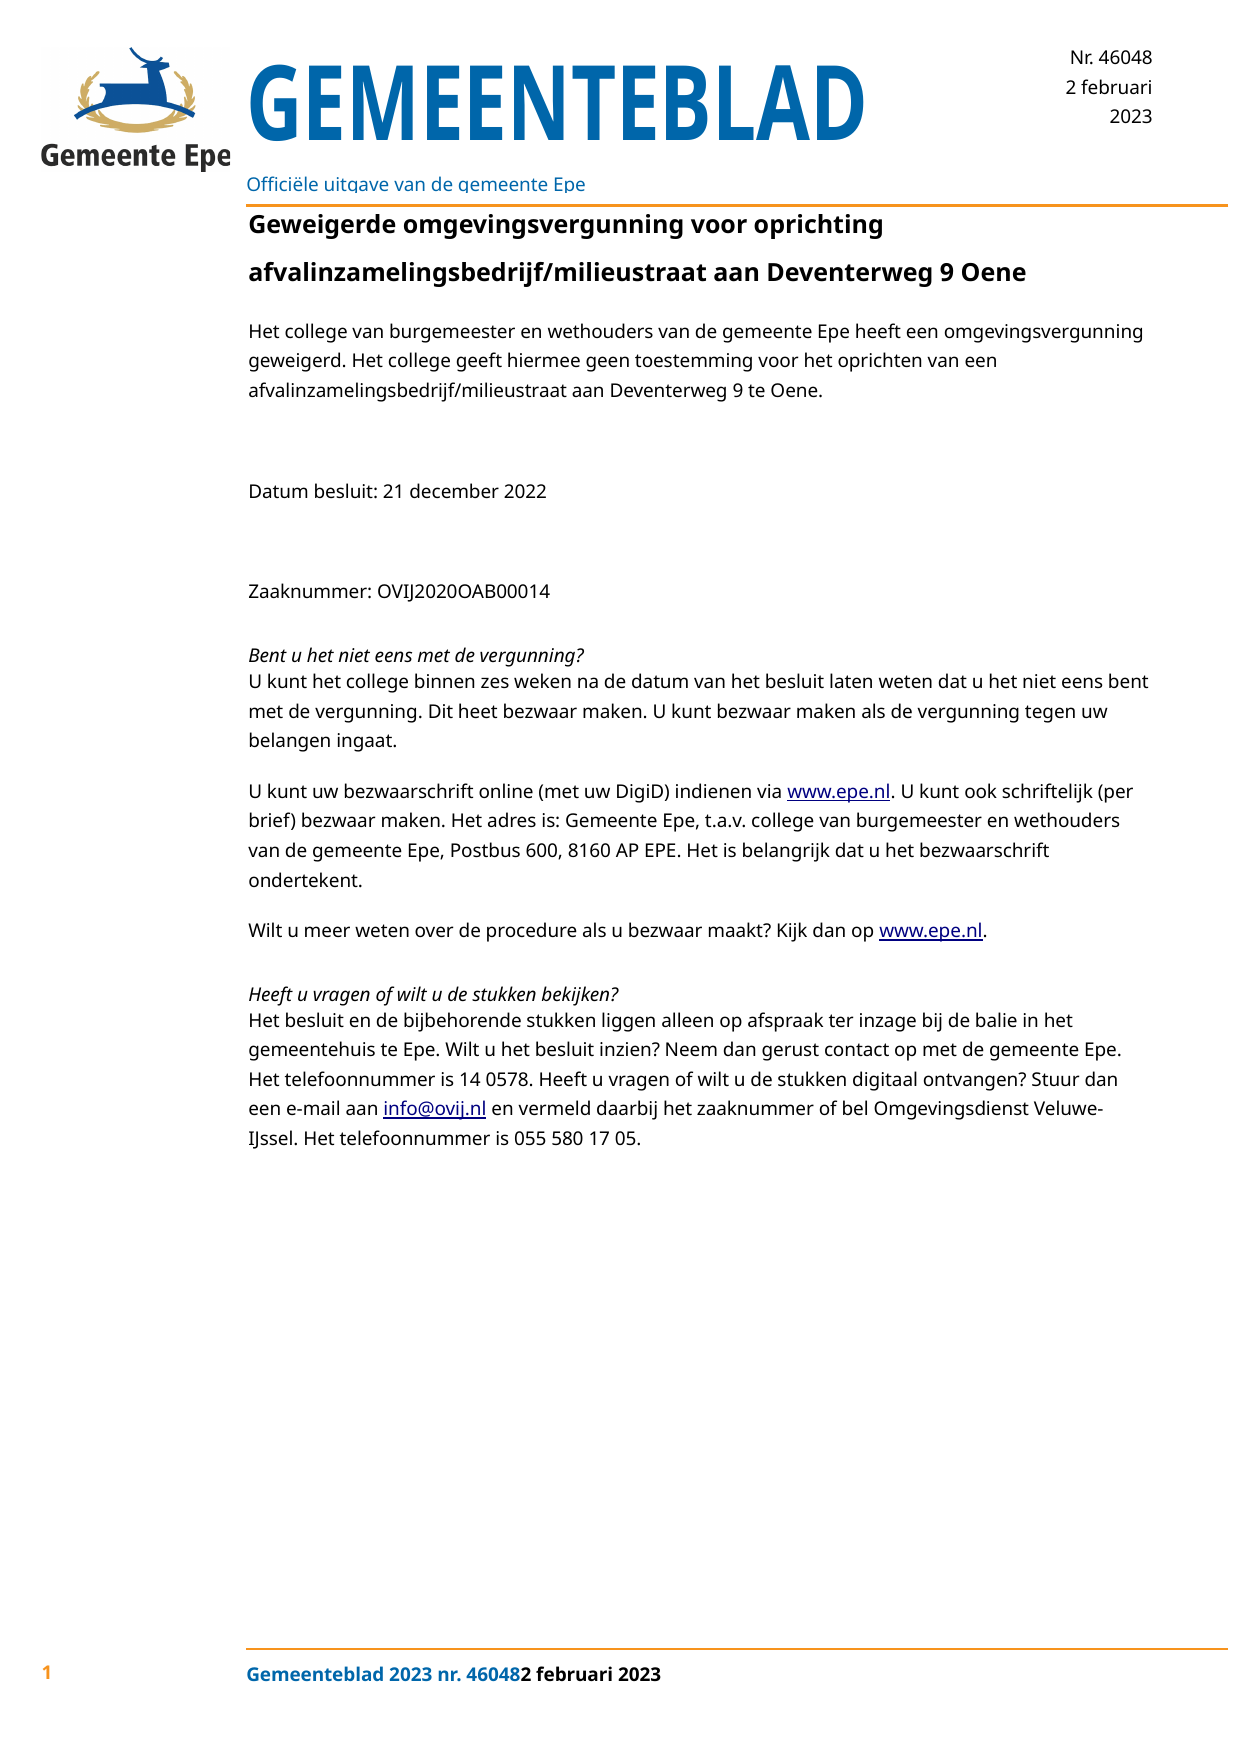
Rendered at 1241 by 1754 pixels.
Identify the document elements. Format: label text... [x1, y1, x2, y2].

text Heeft u vragen of wilt u de stukken bekijken? [248, 981, 1152, 1007]
picture [41, 47, 231, 172]
text Het college van burgemeester en wethouders van de gemeente Epe heeft een omgevingsvergunning geweigerd. Het college geeft hiermee geen toestemming voor het oprichten van een afvalinzamelingsbedrijf/milieustraat aan Deventerweg 9 te Oene. [248, 318, 1152, 403]
text U kunt het college binnen zes weken na de datum van het besluit laten weten dat u het niet eens bent met de vergunning. Dit heet bezwaar maken. U kunt bezwaar maken als de vergunning tegen uw belangen ingaat. [248, 668, 1152, 753]
text Wilt u meer weten over de procedure als u bezwaar maakt? Kijk dan op www.epe.nl. [248, 917, 1152, 943]
text Geweigerde omgevingsvergunning voor oprichting afvalinzamelingsbedrijf/milieustraat aan Deventerweg 9 Oene [248, 207, 1152, 288]
text Datum besluit: 21 december 2022 [248, 478, 1152, 504]
text Zaaknummer: OVIJ2020OAB00014 [248, 579, 1152, 604]
text U kunt uw bezwaarschrift online (met uw DigiD) indienen via www.epe.nl. U kunt ook schriftelijk (per brief) bezwaar maken. Het adres is: Gemeente Epe, t.a.v. college van burgemeester en wethouders van de gemeente Epe, Postbus 600, 8160 AP EPE. Het is belangrijk dat u het bezwaarschrift ondertekent. [248, 778, 1152, 892]
text Het besluit en de bijbehorende stukken liggen alleen op afspraak ter inzage bij de balie in het gemeentehuis te Epe. Wilt u het besluit inzien? Neem dan gerust contact op met de gemeente Epe. Het telefoonnummer is 14 0578. Heeft u vragen of wilt u de stukken digitaal ontvangen? Stuur dan een e-mail aan info@ovij.nl en vermeld daarbij het zaaknummer of bel Omgevingsdienst Veluwe-IJssel. Het telefoonnummer is 055 580 17 05. [248, 1007, 1152, 1151]
text Bent u het niet eens met de vergunning? [248, 643, 1152, 668]
